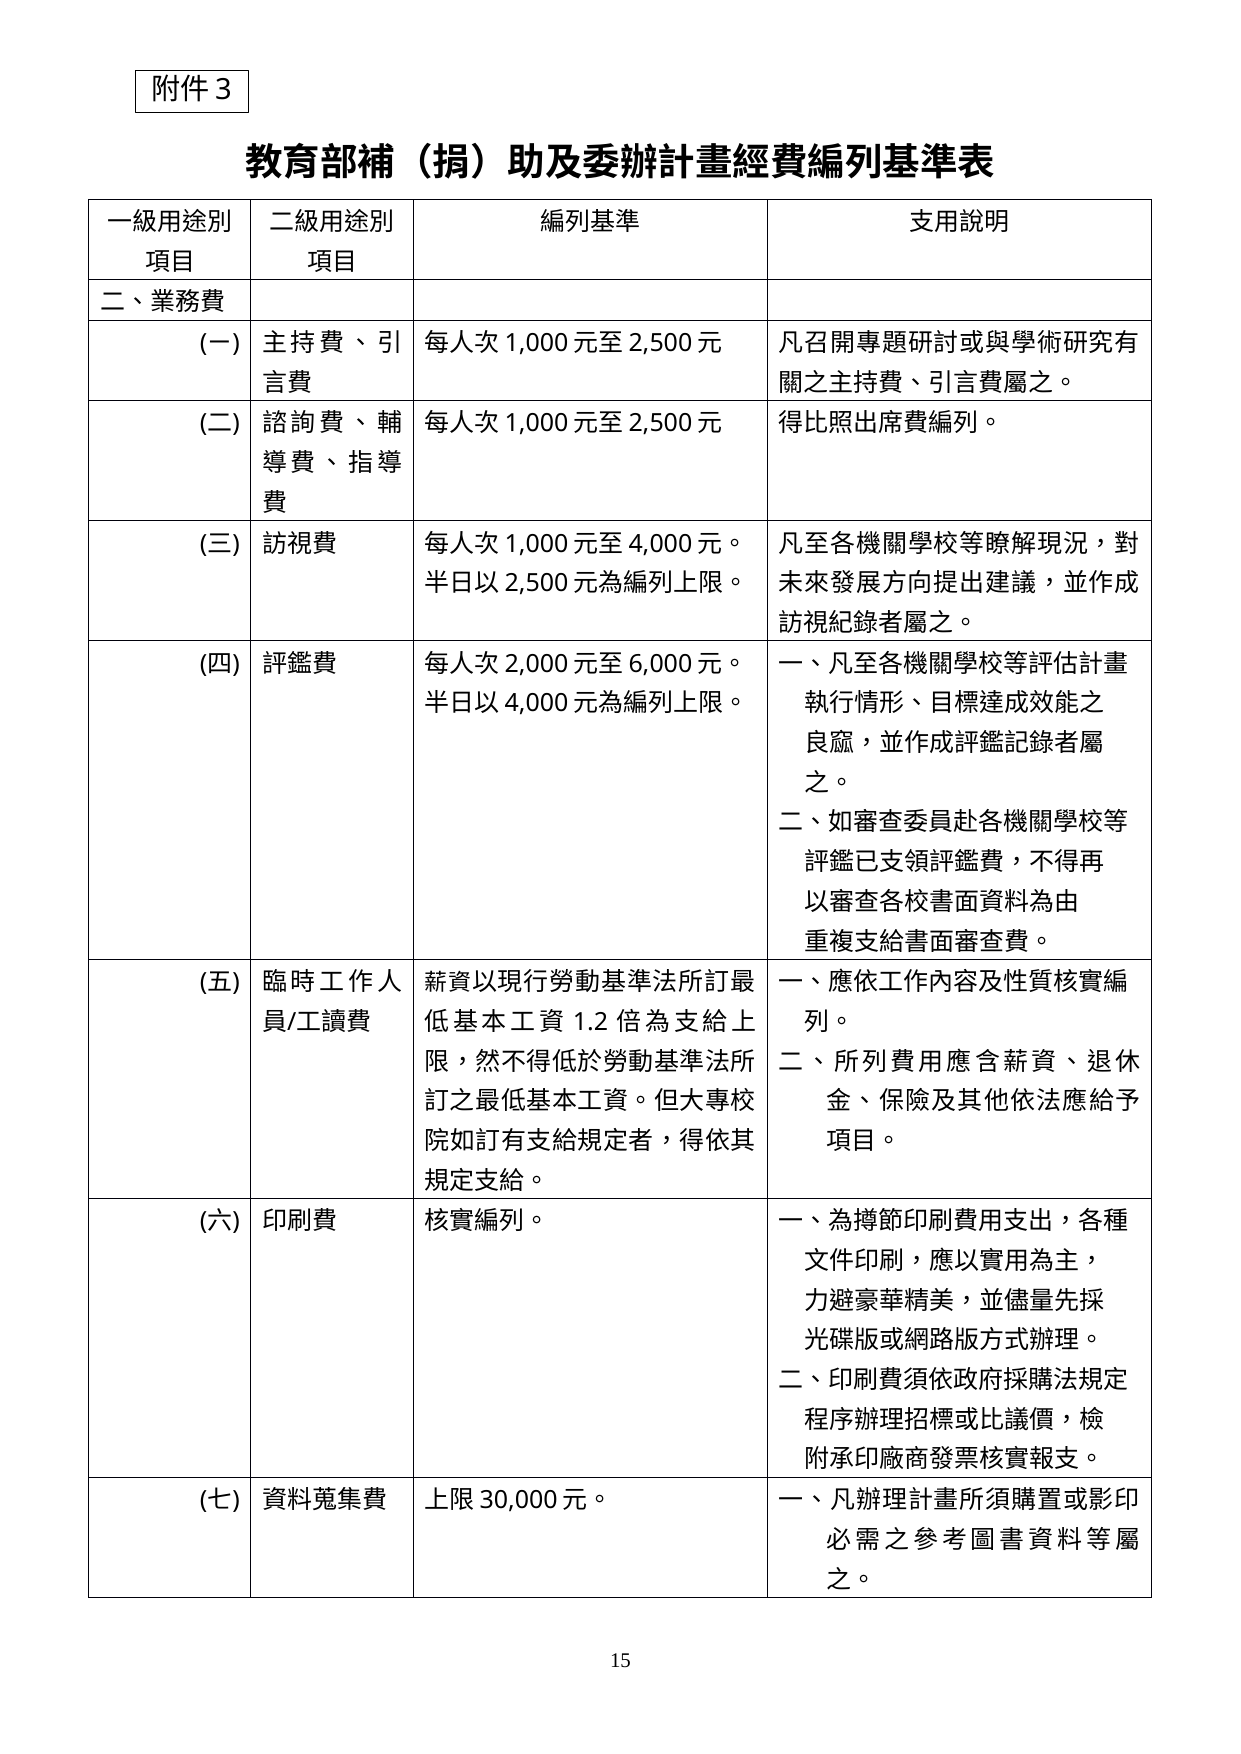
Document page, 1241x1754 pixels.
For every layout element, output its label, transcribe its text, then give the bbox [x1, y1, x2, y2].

table_cell 凡召開專題研討或與學術研究有關之主持費、引言費屬之。 [768, 321, 1151, 400]
table_cell 一、應依工作內容及性質核實編 列。 二、所列費用應含薪資、退休 金、保險及其他依法應給予 項目。 [768, 960, 1151, 1198]
table_header 一級用途別項目 [89, 200, 250, 279]
table_cell (三) [89, 521, 250, 640]
table_cell [768, 280, 1151, 320]
table_cell 上限30,000元。 [414, 1478, 767, 1597]
table_cell 印刷費 [251, 1199, 413, 1477]
table_cell 凡至各機關學校等瞭解現況，對未來發展方向提出建議，並作成訪視紀錄者屬之。 [768, 521, 1151, 640]
table_cell 評鑑費 [251, 641, 413, 959]
table_cell 每人次1,000元至2,500元 [414, 321, 767, 400]
table_cell (二) [89, 401, 250, 520]
table_cell 每人次1,000元至2,500元 [414, 401, 767, 520]
table_cell 主持費、引言費 [251, 321, 413, 400]
table_cell [414, 280, 767, 320]
table_cell 一、為撙節印刷費用支出，各種 文件印刷，應以實用為主， 力避豪華精美，並儘量先採 光碟版或網路版方式辦理。 二、印刷費須依政府採購法規定 程序辦理招標或比議價，檢 附承印廠商發票核實報支。 [768, 1199, 1151, 1477]
table_cell 臨時工作人員/工讀費 [251, 960, 413, 1198]
table_cell (七) [89, 1478, 250, 1597]
table_header 二級用途別項目 [251, 200, 413, 279]
table_cell 得比照出席費編列。 [768, 401, 1151, 520]
table_cell 一、凡至各機關學校等評估計畫 執行情形、目標達成效能之 良窳，並作成評鑑記錄者屬 之。 二、如審查委員赴各機關學校等 評鑑已支領評鑑費，不得再 以審查各校書面資料為由 重複支給書面審查費。 [768, 641, 1151, 959]
table_cell (ㄧ) [89, 321, 250, 400]
table_cell 一、凡辦理計畫所須購置或影印 必需之參考圖書資料等屬 之。 [768, 1478, 1151, 1597]
table_cell 每人次2,000元至6,000元。 半日以4,000元為編列上限。 [414, 641, 767, 959]
table_cell 薪資以現行勞動基準法所訂最低基本工資1.2倍為支給上限，然不得低於勞動基準法所訂之最低基本工資。但大專校院如訂有支給規定者，得依其規定支給。 [414, 960, 767, 1198]
table_cell (四) [89, 641, 250, 959]
table_header 編列基準 [414, 200, 767, 279]
table_cell 核實編列。 [414, 1199, 767, 1477]
table_cell 資料蒐集費 [251, 1478, 413, 1597]
table_cell 訪視費 [251, 521, 413, 640]
table_cell 諮詢費、輔導費、指導費 [251, 401, 413, 520]
table_cell 二、業務費 [89, 280, 250, 320]
text 教育部補（捐）助及委辦計畫經費編列基準表 [136, 119, 1104, 199]
table_header 支用說明 [768, 200, 1151, 279]
table_cell 每人次1,000元至4,000元。 半日以2,500元為編列上限。 [414, 521, 767, 640]
table_cell [251, 280, 413, 320]
table_cell (五) [89, 960, 250, 1198]
table_cell (六) [89, 1199, 250, 1477]
text 附件3 [151, 79, 233, 104]
